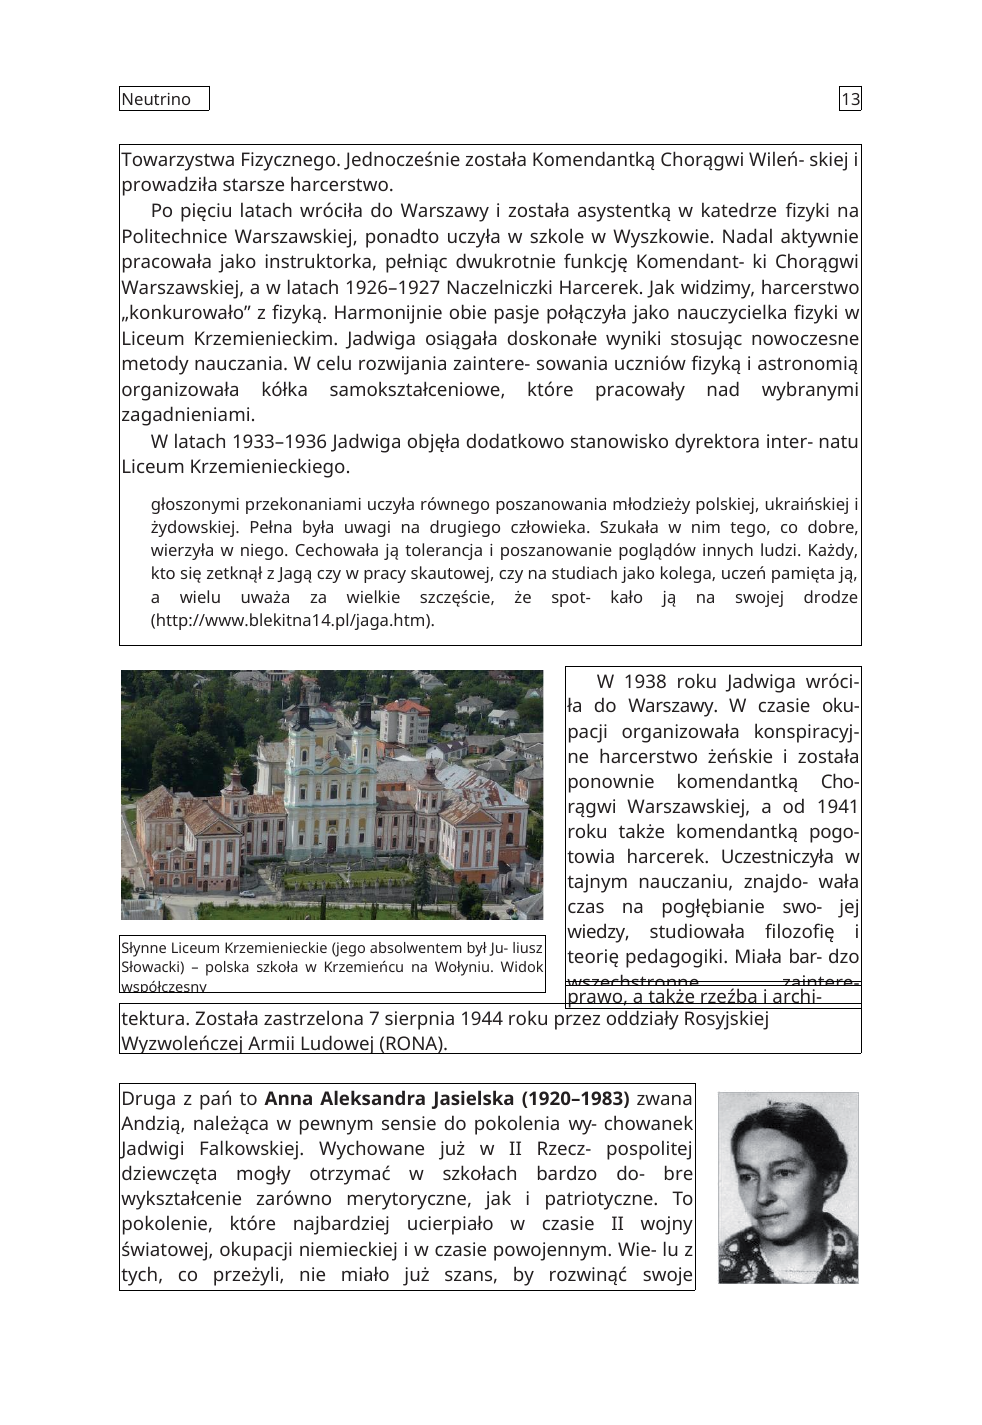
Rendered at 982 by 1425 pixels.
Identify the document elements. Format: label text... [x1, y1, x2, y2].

picture [121, 670, 544, 920]
text W 1938 roku Jadwiga wróci- ła do Warszawy. W czasie oku- pacji organizowała konspiracyj- ne harcerstwo żeńskie i została ponownie komendantką Cho- rągwi Warszawskiej, a od 1941 roku także komendantką pogo- towia harcerek. Uczestniczyła w tajnym nauczaniu, znajdo- wała czas na pogłębianie swo- jej wiedzy, studiowała filozofię i teorię pedagogiki. Miała bar- dzo wszechstronne zaintere- sowania: astronomia, fizyka, [567, 668, 859, 981]
text Obdarzona ścisłym, wnikliwym umysłem Jadwiga miała zdolność subtelnej obser- wacji. Umiała uchwycić w każdym zagadnieniu to, co istotne. Zawsze pełna posza- nowania godności każdego człowieka. Pracując w Liceum Krzemienieckim własnym przykładem i głoszonymi przekonaniami uczyła równego poszanowania młodzieży polskiej, ukraińskiej i żydowskiej. Pełna była uwagi na drugiego człowieka. Szukała w nim tego, co dobre, wierzyła w niego. Cechowała ją tolerancja i poszanowanie poglądów innych ludzi. Każdy, kto się zetknął z Jagą czy w pracy skautowej, czy na studiach jako kolega, uczeń pamięta ją, a wielu uważa za wielkie szczęście, że spot- kało ją na swojej drodze (http://www.blekitna14.pl/jaga.htm). [151, 492, 859, 645]
text Po pięciu latach wróciła do Warszawy i została asystentką w katedrze fizyki na Politechnice Warszawskiej, ponadto uczyła w szkole w Wyszkowie. Nadal aktywnie pracowała jako instruktorka, pełniąc dwukrotnie funkcję Komendant- ki Chorągwi Warszawskiej, a w latach 1926–1927 Naczelniczki Harcerek. Jak widzimy, harcerstwo „konkurowało” z fizyką. Harmonijnie obie pasje połączyła jako nauczycielka fizyki w Liceum Krzemienieckim. Jadwiga osiągała doskonałe wyniki stosując nowoczesne metody nauczania. W celu rozwijania zaintere- sowania uczniów fizyką i astronomią organizowała kółka samokształceniowe, które pracowały nad wybranymi zagadnieniami. [121, 197, 859, 427]
text prawo, a także rzeźba i archi- [567, 983, 861, 1003]
text tektura. Została zastrzelona 7 sierpnia 1944 roku przez oddziały Rosyjskiej Wyzwoleńczej Armii Ludowej (RONA). [121, 1006, 861, 1053]
text Towarzystwa Fizycznego. Jednocześnie została Komendantką Chorągwi Wileń- skiej i prowadziła starsze harcerstwo. [121, 146, 861, 197]
text Słynne Liceum Krzemienieckie (jego absolwentem był Ju- liusz Słowacki) – polska szkoła w Krzemieńcu na Wołyniu. Widok współczesny [121, 938, 543, 992]
text Druga z pań to Anna Aleksandra Jasielska (1920–1983) zwana Andzią, należąca w pewnym sensie do pokolenia wy- chowanek Jadwigi Falkowskiej. Wychowane już w II Rzecz- pospolitej dziewczęta mogły otrzymać w szkołach bardzo do- bre wykształcenie zarówno merytoryczne, jak i patriotyczne. To pokolenie, które najbardziej ucierpiało w czasie II wojny światowej, okupacji niemieckiej i w czasie powojennym. Wie- lu z tych, co przeżyli, nie miało już szans, by rozwinąć swoje profesjonalne kariery. [121, 1086, 693, 1290]
text W latach 1933–1936 Jadwiga objęła dodatkowo stanowisko dyrektora inter- natu Liceum Krzemienieckiego. [121, 428, 859, 479]
picture [716, 1090, 860, 1284]
text Neutrino 37 [121, 88, 209, 110]
text 13 [841, 88, 861, 110]
